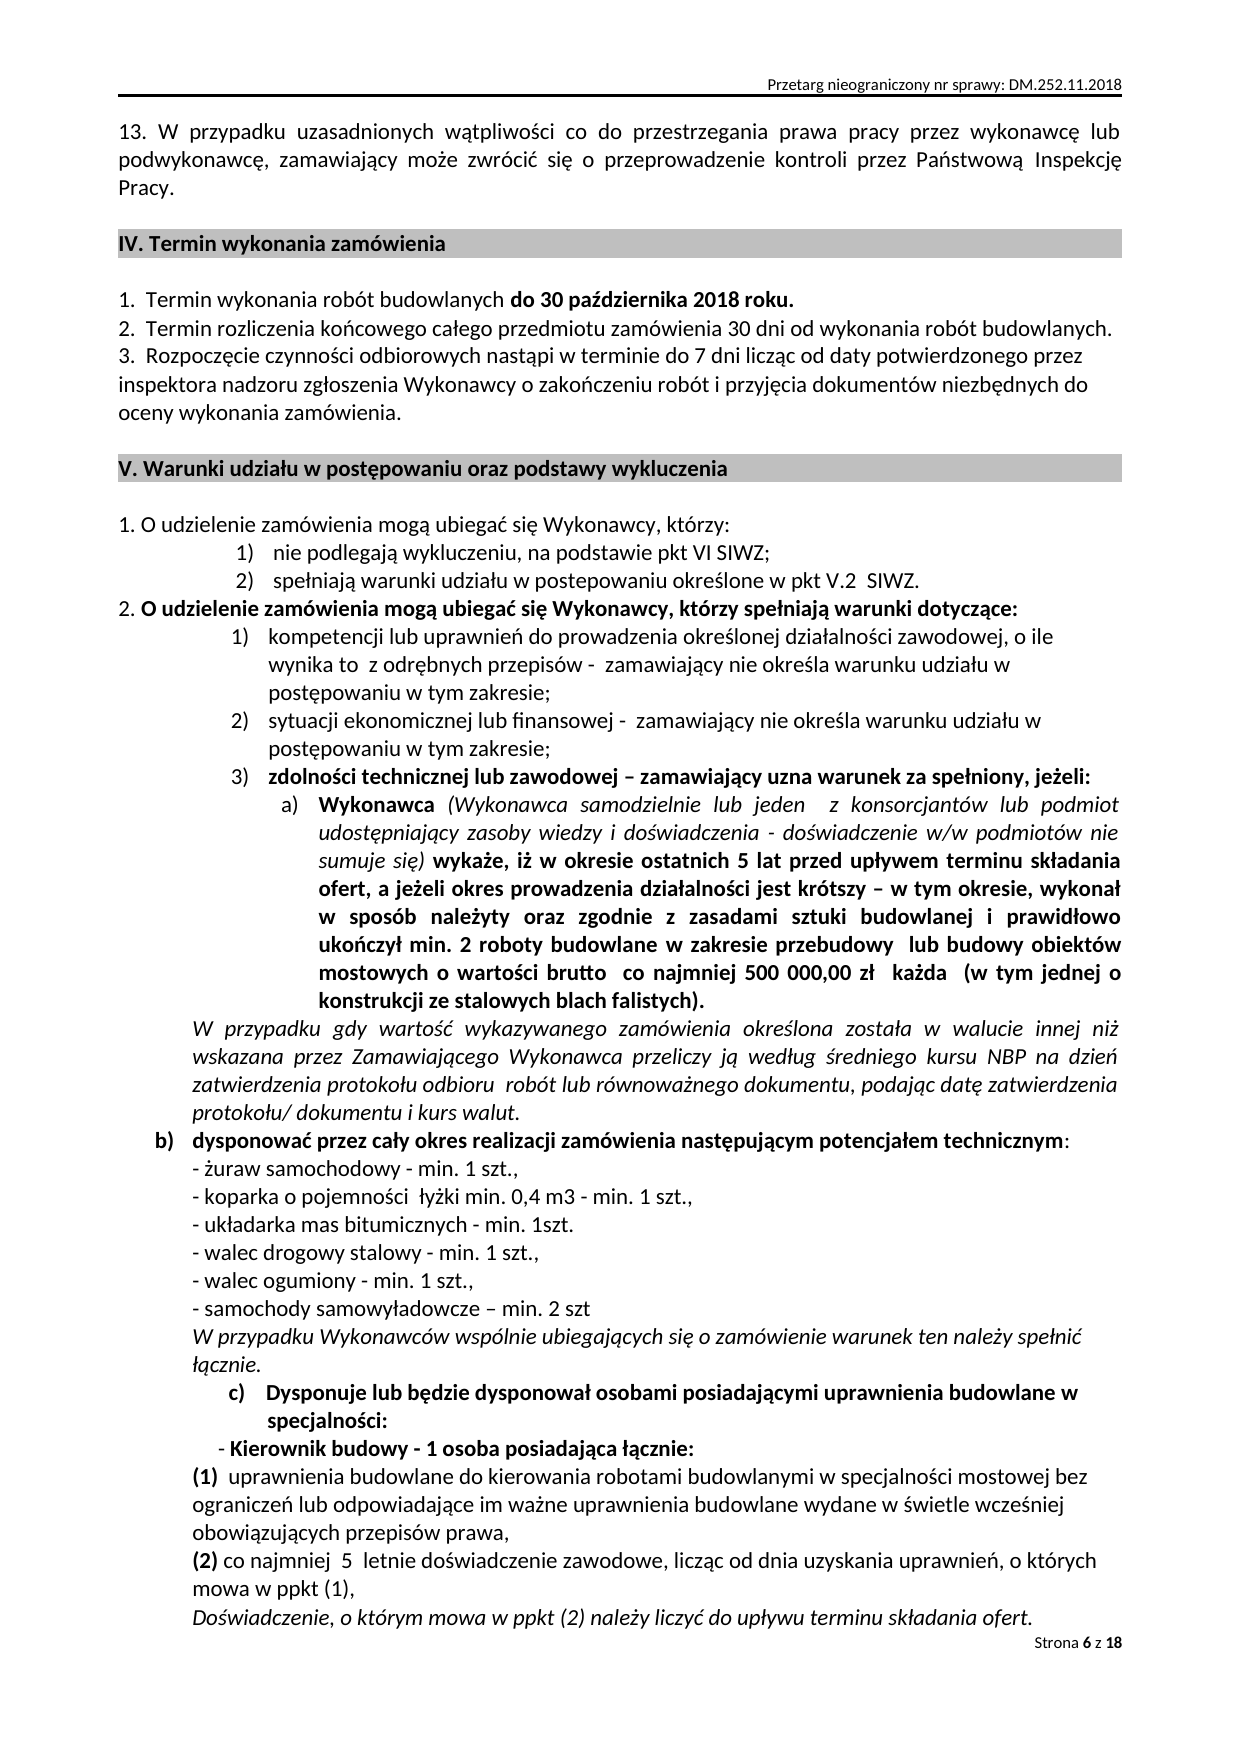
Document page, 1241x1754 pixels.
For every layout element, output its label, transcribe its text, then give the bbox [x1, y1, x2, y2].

text - walec drogowy stalowy - min. 1 szt., [192, 1238, 1122, 1266]
text 13. W przypadku uzasadnionych wątpliwości co do przestrzegania prawa pracy przez wykonawcę lub podwykonawcę, zamawiający może zwrócić się o przeprowadzenie kontroli przez Państwową Inspekcję Pracy. [118, 117, 1122, 202]
text - Kierownik budowy - 1 osoba posiadająca łącznie: [192, 1434, 1122, 1462]
list Wykonawca (Wykonawca samodzielnie lub jeden z konsorcjantów lub podmiot udostępniający zasoby wiedzy i doświadczenia - doświadczenie w/w podmiotów nie sumuje się) wykaże, iż w okresie ostatnich 5 lat przed upływem terminu składania ofert, a jeżeli okres prowadzenia działalności jest krótszy – w tym okresie, wykonał w sposób należyty oraz zgodnie z zasadami sztuki budowlanej i prawidłowo ukończył min. 2 roboty budowlane w zakresie przebudowy lub budowy obiektów mostowych o wartości brutto co najmniej 500 000,00 zł każda (w tym jednej o konstrukcji ze stalowych blach falistych). [281, 790, 1122, 1014]
text 2. O udzielenie zamówienia mogą ubiegać się Wykonawcy, którzy spełniają warunki dotyczące: [118, 594, 1122, 622]
text - żuraw samochodowy - min. 1 szt., [192, 1154, 1122, 1182]
list sytuacji ekonomicznej lub finansowej - zamawiający nie określa warunku udziału w postępowaniu w tym zakresie; [231, 706, 1122, 762]
list kompetencji lub uprawnień do prowadzenia określonej działalności zawodowej, o ile wynika to z odrębnych przepisów - zamawiający nie określa warunku udziału w postępowaniu w tym zakresie; [231, 622, 1122, 706]
text - walec ogumiony - min. 1 szt., [192, 1266, 1122, 1294]
text W przypadku Wykonawców wspólnie ubiegających się o zamówienie warunek ten należy spełnić łącznie. [192, 1322, 1122, 1378]
text (2) co najmniej 5 letnie doświadczenie zawodowe, licząc od dnia uzyskania uprawnień, o których mowa w ppkt (1), [192, 1547, 1122, 1603]
list dysponować przez cały okres realizacji zamówienia następującym potencjałem technicznym: [154, 1126, 1122, 1154]
text 2. Termin rozliczenia końcowego całego przedmiotu zamówienia 30 dni od wykonania robót budowlanych. 3. Rozpoczęcie czynności odbiorowych nastąpi w terminie do 7 dni licząc od daty potwierdzonego przez inspektora nadzoru zgłoszenia Wykonawcy o zakończeniu robót i przyjęcia dokumentów niezbędnych do oceny wykonania zamówienia. [118, 314, 1122, 426]
text 1. O udzielenie zamówienia mogą ubiegać się Wykonawcy, którzy: [118, 510, 1122, 538]
text 1. Termin wykonania robót budowlanych do 30 października 2018 roku. [118, 286, 1122, 314]
text - koparka o pojemności łyżki min. 0,4 m3 - min. 1 szt., [192, 1182, 1122, 1210]
list zdolności technicznej lub zawodowej – zamawiający uzna warunek za spełniony, jeżeli: [231, 762, 1122, 790]
list Dysponuje lub będzie dysponował osobami posiadającymi uprawnienia budowlane w specjalności: [228, 1378, 1122, 1434]
list W przypadku gdy wartość wykazywanego zamówienia określona została w walucie innej niż wskazana przez Zamawiającego Wykonawca przeliczy ją według średniego kursu NBP na dzień zatwierdzenia protokołu odbioru robót lub równoważnego dokumentu, podając datę zatwierdzenia protokołu/ dokumentu i kurs walut. [192, 1014, 1122, 1126]
text - układarka mas bitumicznych - min. 1szt. [192, 1210, 1122, 1238]
text (1) uprawnienia budowlane do kierowania robotami budowlanymi w specjalności mostowej bez ograniczeń lub odpowiadające im ważne uprawnienia budowlane wydane w świetle wcześniej obowiązujących przepisów prawa, [192, 1462, 1122, 1547]
text V. Warunki udziału w postępowaniu oraz podstawy wykluczenia [118, 454, 1122, 482]
text IV. Termin wykonania zamówienia [118, 229, 1122, 258]
list spełniają warunki udziału w postepowaniu określone w pkt V.2 SIWZ. [235, 566, 1122, 594]
text - samochody samowyładowcze – min. 2 szt [192, 1294, 1122, 1322]
text Doświadczenie, o którym mowa w ppkt (2) należy liczyć do upływu terminu składania ofert. [192, 1603, 1122, 1631]
list nie podlegają wykluczeniu, na podstawie pkt VI SIWZ; [235, 538, 1122, 566]
